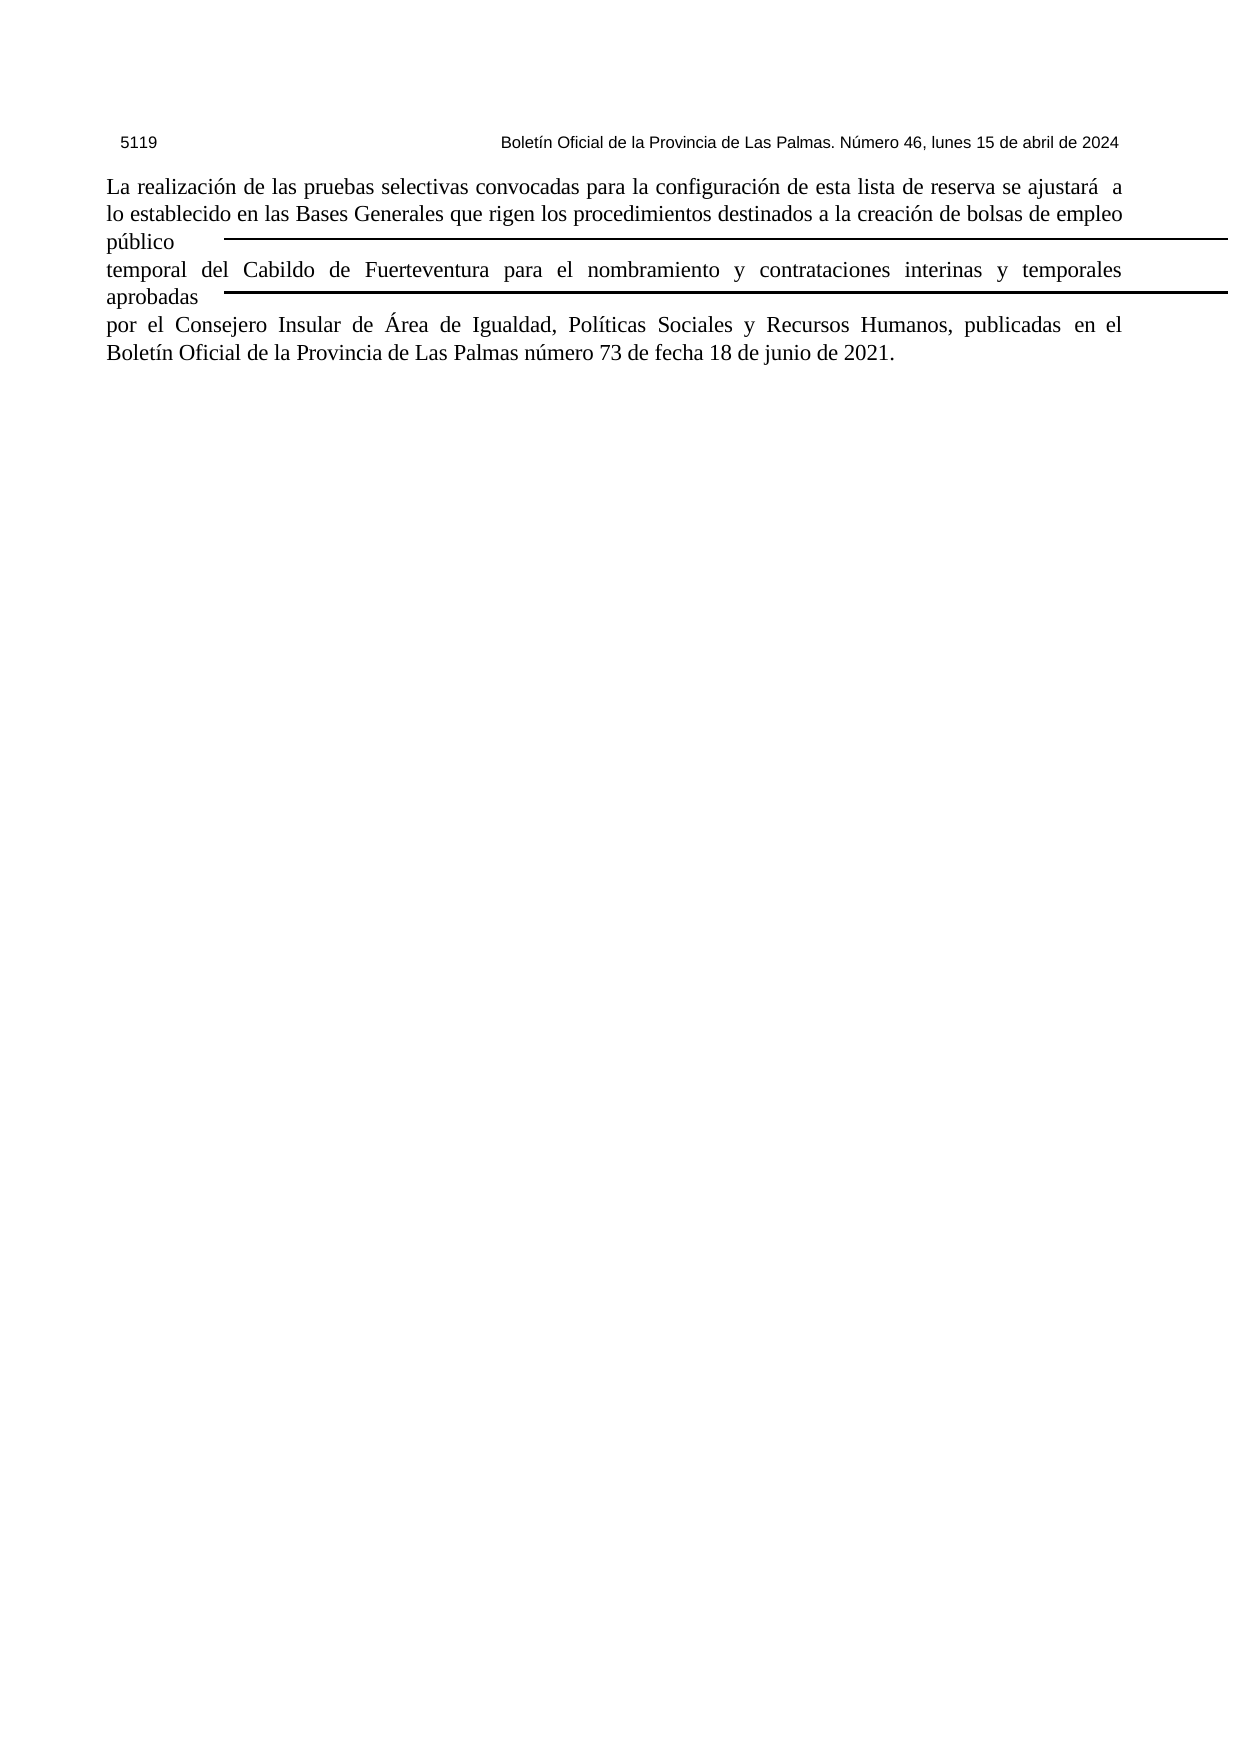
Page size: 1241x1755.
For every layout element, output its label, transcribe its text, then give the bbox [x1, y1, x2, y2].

text La realización de las pruebas selectivas convocadas para la configuración de esta lista de reserva se ajustará a lo establecido en las Bases Generales que rigen los procedimientos destinados a la creación de bolsas de empleo público temporal del Cabildo de Fuerteventura para el nombramiento y contrataciones interinas y temporales aprobadas por el Consejero Insular de Área de Igualdad, Políticas Sociales y Recursos Humanos, publicadas en el Boletín Oficial de la Provincia de Las Palmas número 73 de fecha 18 de junio de 2021. [106, 173, 1123, 365]
